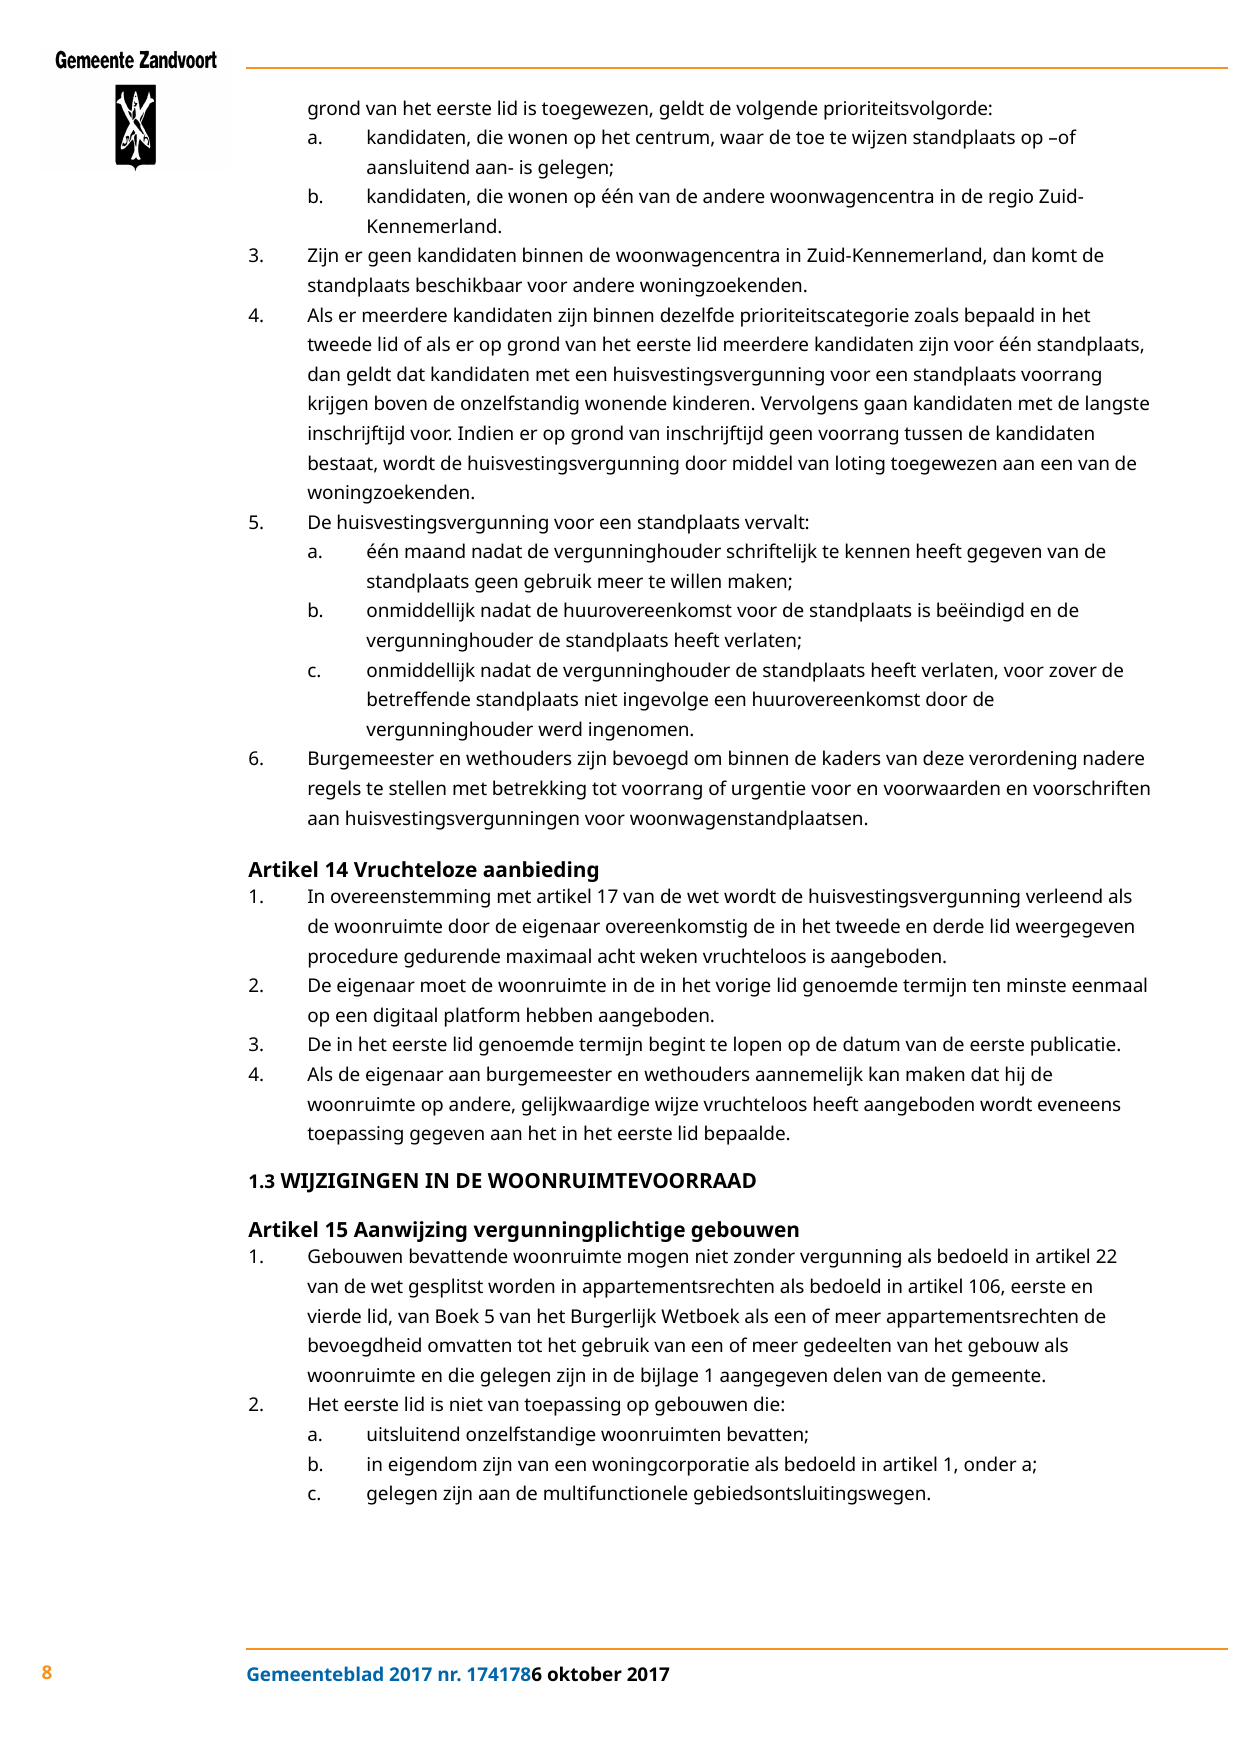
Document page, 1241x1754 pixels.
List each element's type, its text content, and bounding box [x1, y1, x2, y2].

list kandidaten, die wonen op het centrum, waar de toe te wijzen standplaats op –of aansluitend aan- is gelegen; [307, 124, 1152, 180]
list onmiddellijk nadat de huurovereenkomst voor de standplaats is beëindigd en de vergunninghouder de standplaats heeft verlaten; [307, 598, 1152, 653]
list kandidaten, die wonen op één van de andere woonwagencentra in de regio Zuid-Kennemerland. [307, 183, 1152, 239]
text Artikel 14 Vruchteloze aanbieding [248, 855, 1152, 884]
text 1.3 WIJZIGINGEN IN DE WOONRUIMTEVOORRAAD [248, 1166, 1152, 1194]
text Artikel 15 Aanwijzing vergunningplichtige gebouwen [248, 1215, 1152, 1244]
list in eigendom zijn van een woningcorporatie als bedoeld in artikel 1, onder a; [307, 1451, 1152, 1476]
list onmiddellijk nadat de vergunninghouder de standplaats heeft verlaten, voor zover de betreffende standplaats niet ingevolge een huurovereenkomst door de vergunninghouder werd ingenomen. [307, 657, 1152, 742]
list Gebouwen bevattende woonruimte mogen niet zonder vergunning als bedoeld in artikel 22 van de wet gesplitst worden in appartementsrechten als bedoeld in artikel 106, eerste en vierde lid, van Boek 5 van het Burgerlijk Wetboek als een of meer appartementsrechten de bevoegdheid omvatten tot het gebruik van een of meer gedeelten van het gebouw als woonruimte en die gelegen zijn in de bijlage 1 aangegeven delen van de gemeente. [248, 1244, 1152, 1388]
list Burgemeester en wethouders zijn bevoegd om binnen de kaders van deze verordening nadere regels te stellen met betrekking tot voorrang of urgentie voor en voorwaarden en voorschriften aan huisvestingsvergunningen voor woonwagenstandplaatsen. [248, 746, 1152, 831]
list uitsluitend onzelfstandige woonruimten bevatten; [307, 1421, 1152, 1447]
list gelegen zijn aan de multifunctionele gebiedsontsluitingswegen. [307, 1480, 1152, 1506]
list Als de eigenaar aan burgemeester en wethouders aannemelijk kan maken dat hij de woonruimte op andere, gelijkwaardige wijze vruchteloos heeft aangeboden wordt eveneens toepassing gegeven aan het in het eerste lid bepaalde. [248, 1061, 1152, 1146]
list grond van het eerste lid is toegewezen, geldt de volgende prioriteitsvolgorde: [248, 95, 1152, 121]
list De in het eerste lid genoemde termijn begint te lopen op de datum van de eerste publicatie. [248, 1032, 1152, 1057]
list In overeenstemming met artikel 17 van de wet wordt de huisvestingsvergunning verleend als de woonruimte door de eigenaar overeenkomstig de in het tweede en derde lid weergegeven procedure gedurende maximaal acht weken vruchteloos is aangeboden. [248, 884, 1152, 968]
list De huisvestingsvergunning voor een standplaats vervalt: [248, 509, 1152, 535]
picture [41, 47, 231, 172]
list Het eerste lid is niet van toepassing op gebouwen die: [248, 1392, 1152, 1417]
list De eigenaar moet de woonruimte in de in het vorige lid genoemde termijn ten minste eenmaal op een digitaal platform hebben aangeboden. [248, 972, 1152, 1028]
list Als er meerdere kandidaten zijn binnen dezelfde prioriteitscategorie zoals bepaald in het tweede lid of als er op grond van het eerste lid meerdere kandidaten zijn voor één standplaats, dan geldt dat kandidaten met een huisvestingsvergunning voor een standplaats voorrang krijgen boven de onzelfstandig wonende kinderen. Vervolgens gaan kandidaten met de langste inschrijftijd voor. Indien er op grond van inschrijftijd geen voorrang tussen de kandidaten bestaat, wordt de huisvestingsvergunning door middel van loting toegewezen aan een van de woningzoekenden. [248, 302, 1152, 505]
list één maand nadat de vergunninghouder schriftelijk te kennen heeft gegeven van de standplaats geen gebruik meer te willen maken; [307, 538, 1152, 594]
list Zijn er geen kandidaten binnen de woonwagencentra in Zuid-Kennemerland, dan komt de standplaats beschikbaar voor andere woningzoekenden. [248, 243, 1152, 298]
